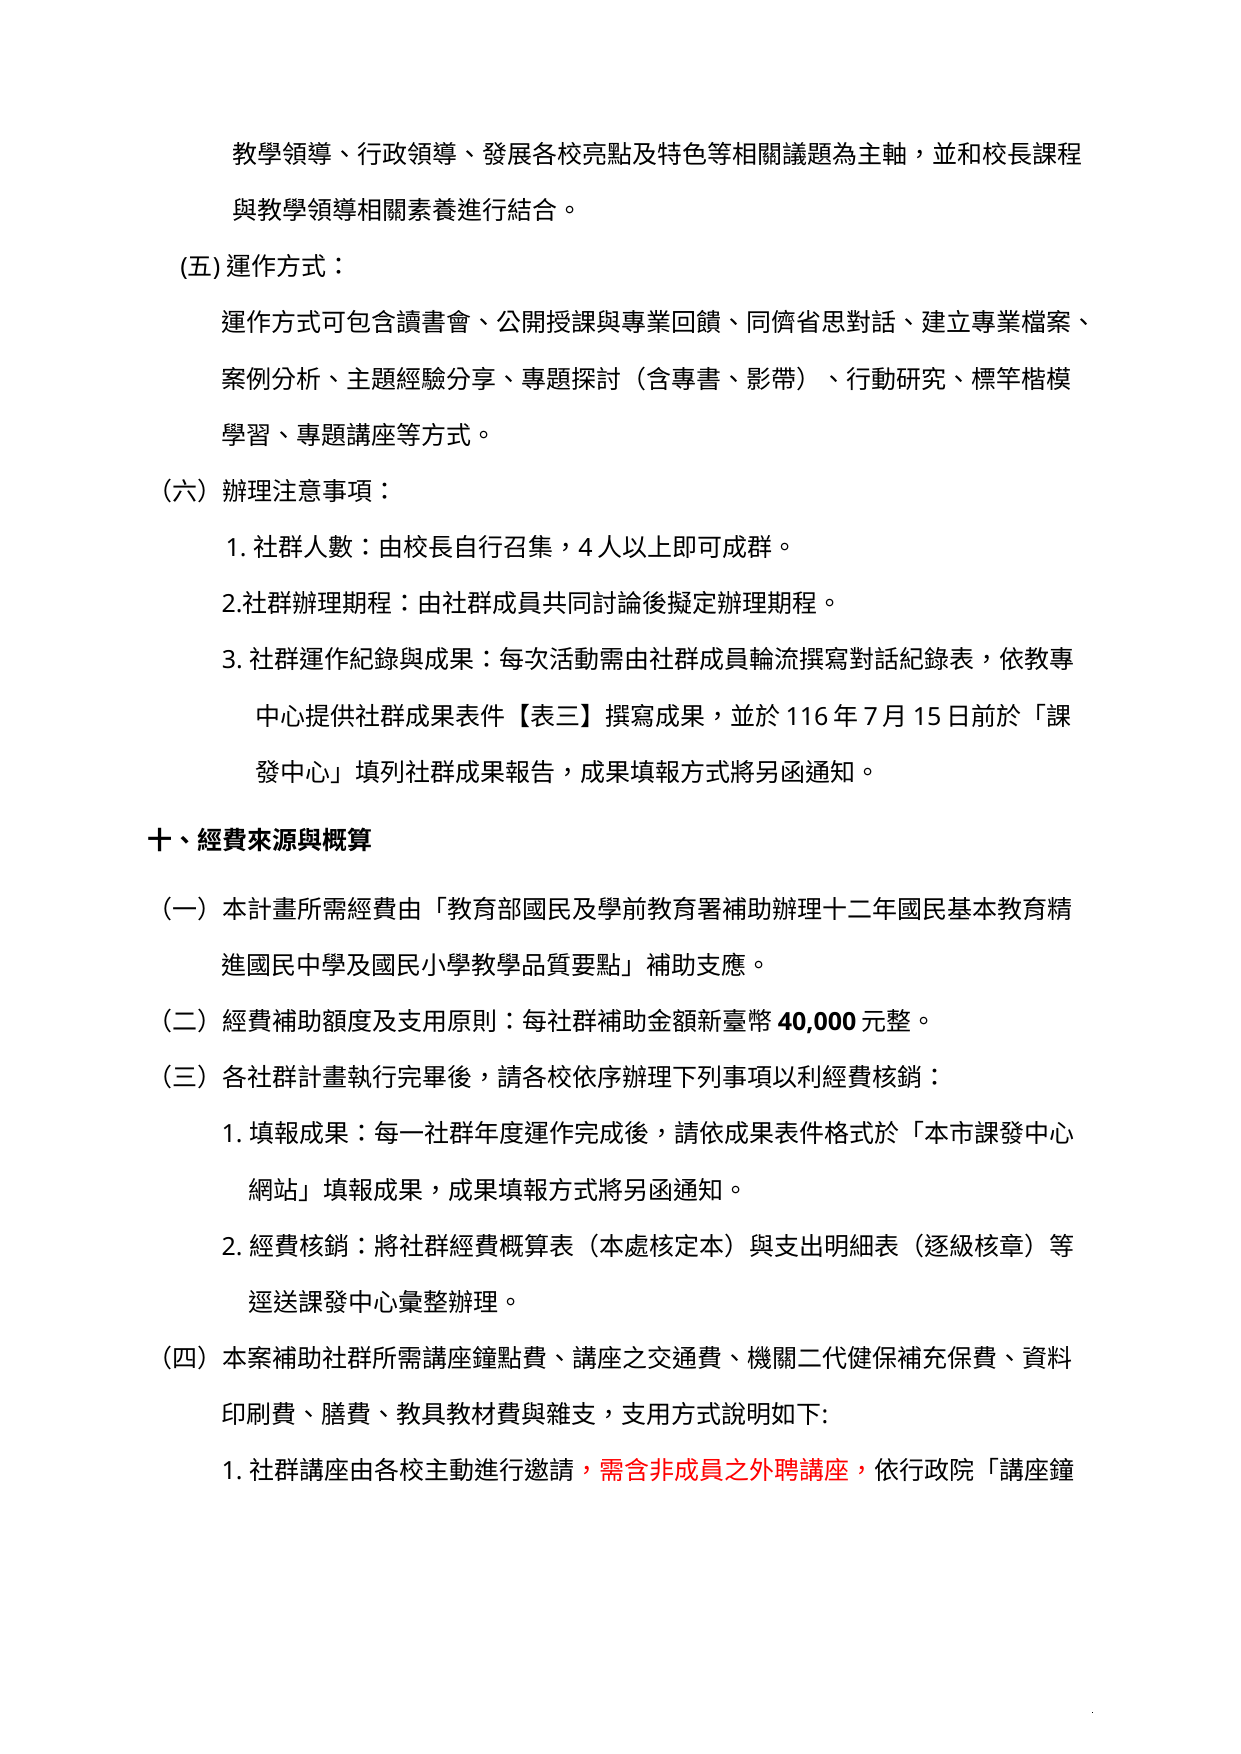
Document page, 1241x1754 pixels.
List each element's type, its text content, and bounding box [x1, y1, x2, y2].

text (五) 運作方式： [148, 247, 1093, 283]
text 運作方式可包含讀書會、公開授課與專業回饋、同儕省思對話、建立專業檔案、案例分析、主題經驗分享、專題探討（含專書、影帶）、行動研究、標竿楷模學習、專題講座等方式。 [221, 303, 1093, 451]
text （四）本案補助社群所需講座鐘點費、講座之交通費、機關二代健保補充保費、資料印刷費、膳費、教具教材費與雜支，支用方式說明如下: [148, 1338, 1093, 1431]
text （六）辦理注意事項： [148, 471, 1093, 508]
text 3. 社群運作紀錄與成果：每次活動需由社群成員輪流撰寫對話紀錄表，依教專中心提供社群成果表件【表三】撰寫成果，並於116年7月15日前於「課發中心」填列社群成果報告，成果填報方式將另函通知。 [222, 640, 1093, 788]
text （一）本計畫所需經費由「教育部國民及學前教育署補助辦理十二年國民基本教育精進國民中學及國民小學教學品質要點」補助支應。 [148, 889, 1093, 982]
text （二）經費補助額度及支用原則：每社群補助金額新臺幣40,000元整。 [148, 1002, 1093, 1038]
text 1. 填報成果：每一社群年度運作完成後，請依成果表件格式於「本市課發中心網站」填報成果，成果填報方式將另函通知。 [221, 1114, 1093, 1206]
text 2.社群辦理期程：由社群成員共同討論後擬定辦理期程。 [221, 584, 1093, 620]
text 2. 經費核銷：將社群經費概算表（本處核定本）與支出明細表（逐級核章）等逕送課發中心彙整辦理。 [221, 1226, 1093, 1319]
text 與教學領導相關素養進行結合。 [148, 191, 1093, 227]
text （三）各社群計畫執行完畢後，請各校依序辦理下列事項以利經費核銷： [148, 1058, 1093, 1094]
text 1. 社群講座由各校主動進行邀請，需含非成員之外聘講座，依行政院「講座鐘 [221, 1451, 1093, 1487]
text 十、經費來源與概算 [148, 821, 1093, 857]
text 教學領導、行政領導、發展各校亮點及特色等相關議題為主軸，並和校長課程 [148, 134, 1093, 171]
text 1. 社群人數：由校長自行召集，4人以上即可成群。 [148, 527, 1093, 564]
